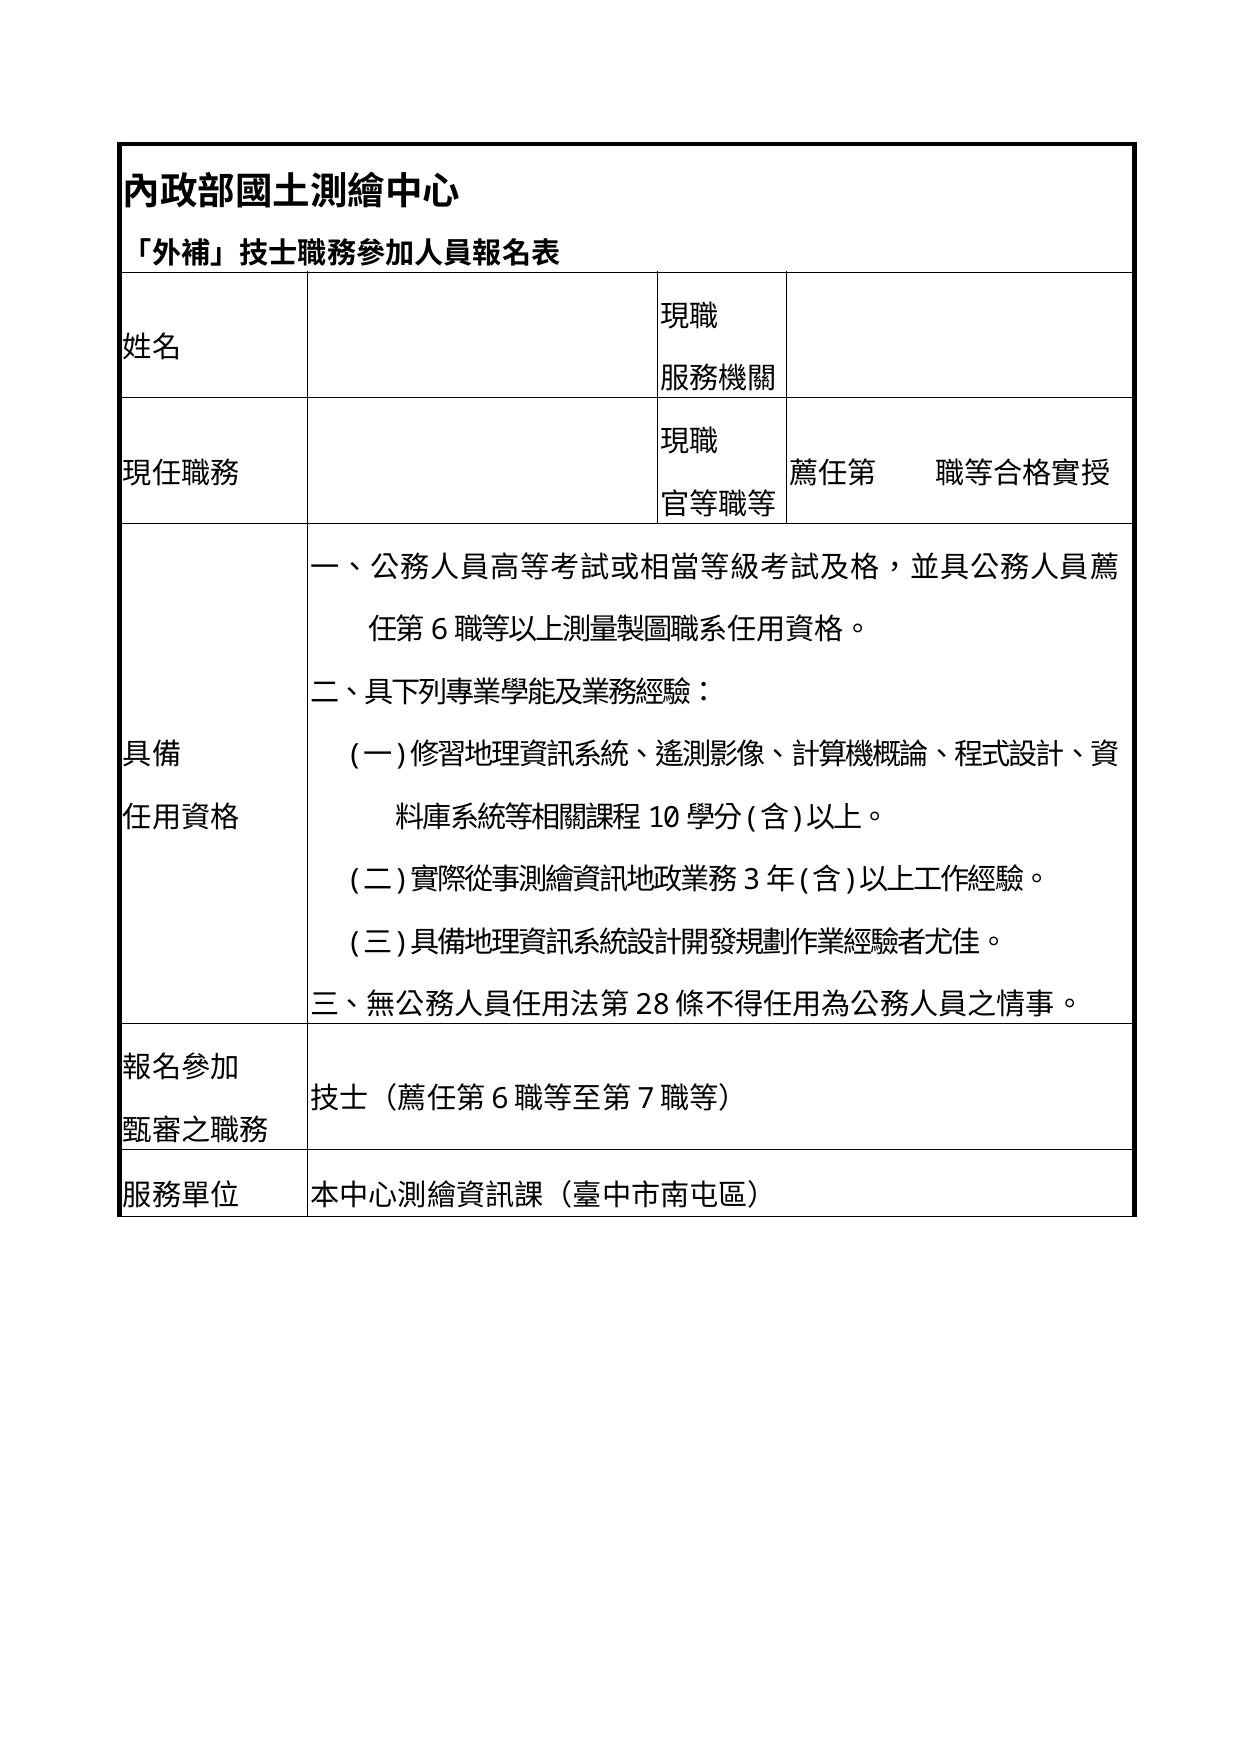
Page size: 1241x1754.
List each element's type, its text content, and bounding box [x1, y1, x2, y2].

table_cell [308, 398, 657, 522]
table_cell 具備 任用資格 [122, 524, 307, 1023]
table_cell 技士（薦任第6職等至第7職等） [308, 1024, 1132, 1148]
table_cell 薦任第 職等合格實授 [787, 398, 1132, 522]
table_cell 服務單位 [122, 1150, 307, 1216]
table_header 內政部國土測繪中心 「外補」技士職務參加人員報名表 [122, 146, 1132, 271]
table_cell 姓名 [122, 273, 307, 397]
table_cell 現職 官等職等 [658, 398, 786, 522]
table_cell [308, 273, 657, 397]
table_cell 現職 服務機關 [658, 273, 786, 397]
table_cell 現任職務 [122, 398, 307, 522]
table_cell [787, 273, 1132, 397]
table_cell 本中心測繪資訊課（臺中市南屯區） [308, 1150, 1132, 1216]
table_cell 報名參加 甄審之職務 [122, 1024, 307, 1148]
table_cell 一、公務人員高等考試或相當等級考試及格，並具公務人員薦任第6職等以上測量製圖職系任用資格。 二、具下列專業學能及業務經驗： (一)修習地理資訊系統、遙測影像、計算機概論、程式設計、資料庫系統等相關課程10學分(含)以上。 (二)實際從事測繪資訊地政業務3年(含)以上工作經驗。 (三)具備地理資訊系統設計開發規劃作業經驗者尤佳。 三、無公務人員任用法第28條不得任用為公務人員之情事。 [308, 524, 1132, 1023]
